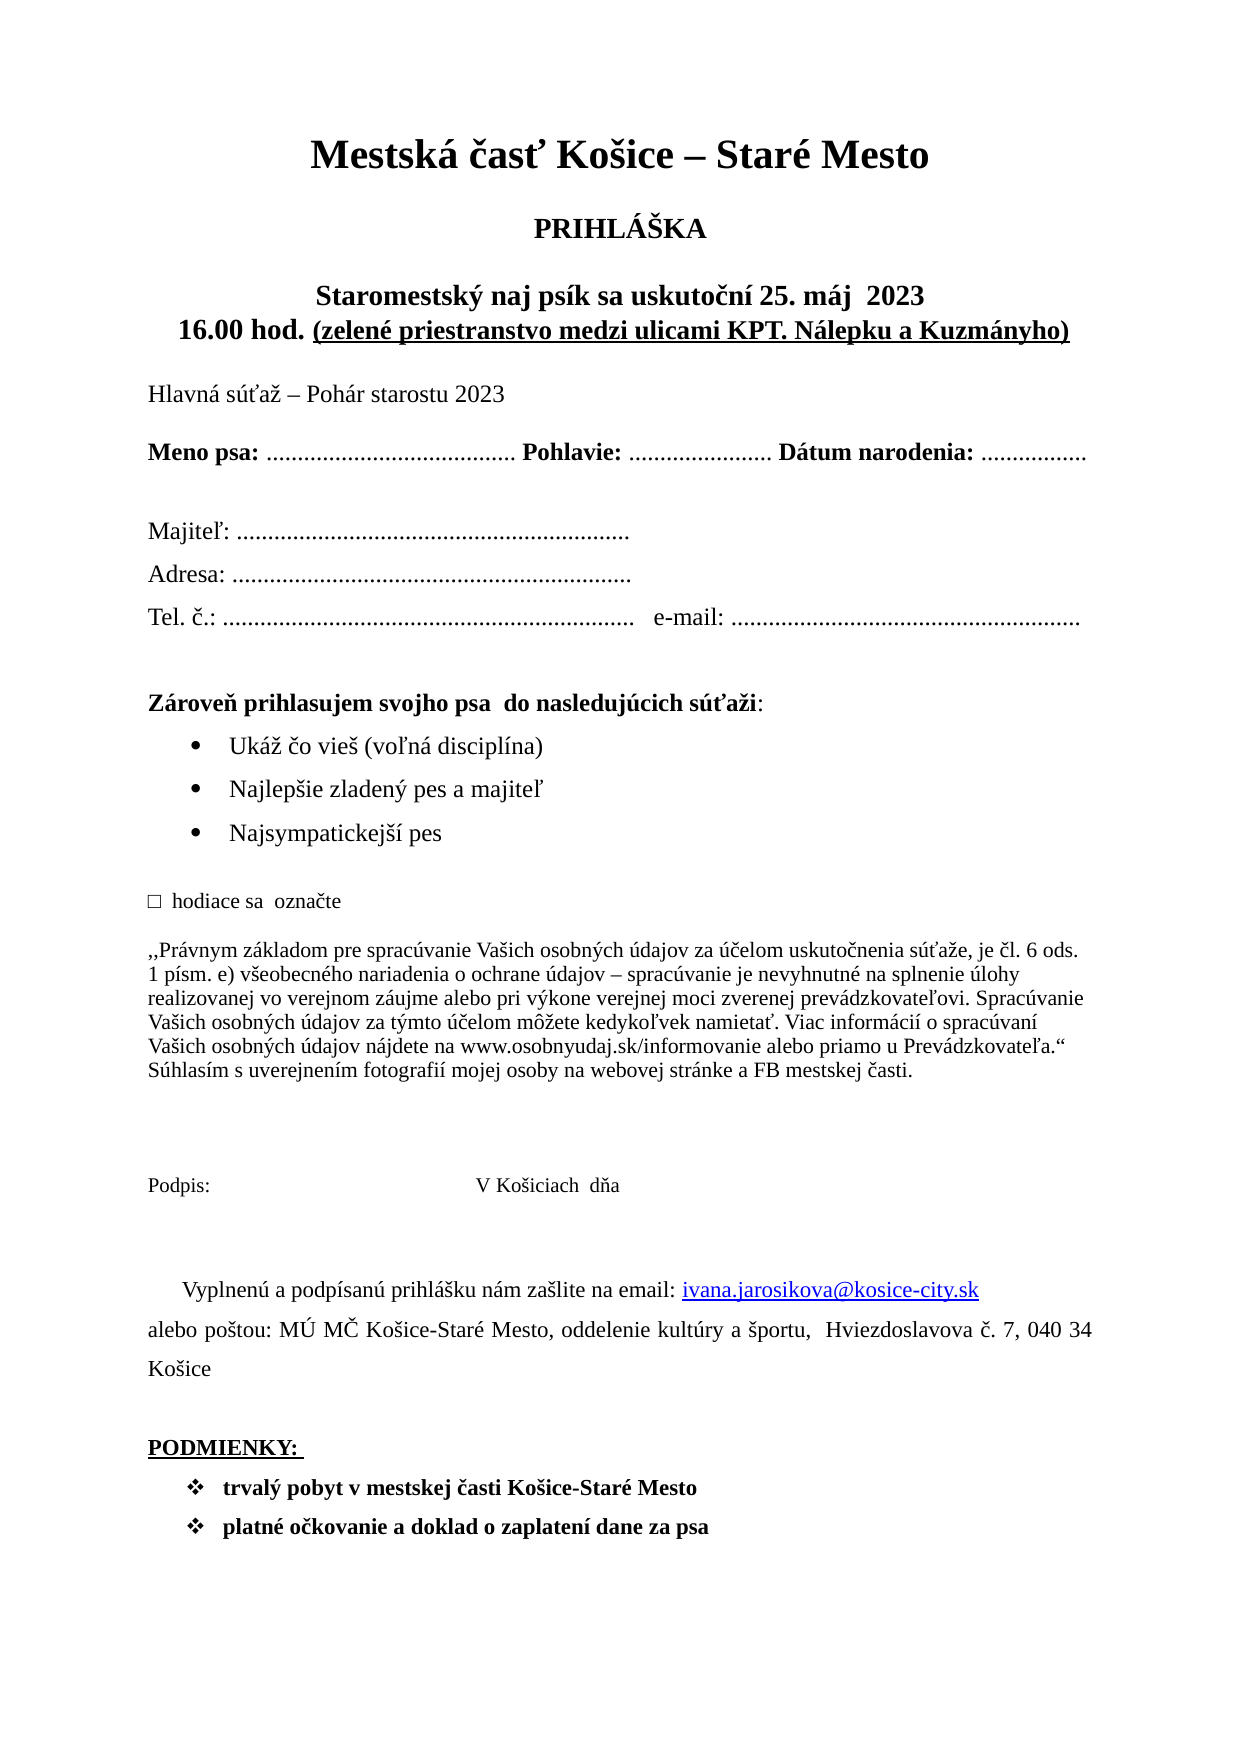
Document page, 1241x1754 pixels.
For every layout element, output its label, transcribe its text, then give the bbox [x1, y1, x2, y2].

list Najlepšie zladený pes a majiteľ [191, 774, 1092, 803]
text Majiteľ: ............................................................... [148, 516, 1092, 544]
text 16.00 hod. (zelené priestranstvo medzi ulicami KPT. Nálepku a Kuzmányho) [148, 312, 1092, 346]
list trvalý pobyt v mestskej časti Košice-Staré Mesto [185, 1474, 1092, 1500]
list Najsympatickejší pes [191, 818, 1092, 846]
text Zároveň prihlasujem svojho psa do nasledujúcich súťaži: [148, 688, 1092, 717]
text PRIHLÁŠKA [148, 211, 1092, 245]
text Hlavná súťaž – Pohár starostu 2023 [148, 379, 1092, 408]
text Staromestský naj psík sa uskutoční 25. máj 2023 [148, 278, 1092, 312]
text alebo poštou: MÚ MČ Košice-Staré Mesto, oddelenie kultúry a športu, Hviezdoslavova č. 7, 040 34 Košice [148, 1316, 1092, 1382]
text □ hodiace sa označte [148, 889, 1092, 913]
list platné očkovanie a doklad o zaplatení dane za psa [185, 1513, 1092, 1540]
text Mestská časť Košice – Staré Mesto [148, 130, 1092, 178]
text Adresa: ................................................................ [148, 559, 1092, 588]
text PODMIENKY: [148, 1434, 1092, 1461]
text Tel. č.: .................................................................. e-mail: ........................................................ [148, 602, 1092, 631]
text Podpis: V Košiciach dňa [148, 1173, 1092, 1197]
text ,,Právnym základom pre spracúvanie Vašich osobných údajov za účelom uskutočnenia súťaže, je čl. 6 ods. 1 písm. e) všeobecného nariadenia o ochrane údajov – spracúvanie je nevyhnutné na splnenie úlohy realizovanej vo verejnom záujme alebo pri výkone verejnej moci zverenej prevádzkovateľovi. Spracúvanie Vašich osobných údajov za týmto účelom môžete kedykoľvek namietať. Viac informácií o spracúvaní Vašich osobných údajov nájdete na www.osobnyudaj.sk/informovanie alebo priamo u Prevádzkovateľa.“ Súhlasím s uverejnením fotografií mojej osoby na webovej stránke a FB mestskej časti. [148, 938, 1092, 1082]
text Meno psa: ........................................ Pohlavie: ....................... Dátum narodenia: ................. [148, 437, 1092, 465]
text Vyplnenú a podpísanú prihlášku nám zašlite na email: ivana.jarosikova@kosice-city.sk [148, 1276, 1092, 1303]
list Ukáž čo vieš (voľná disciplína) [191, 731, 1092, 760]
